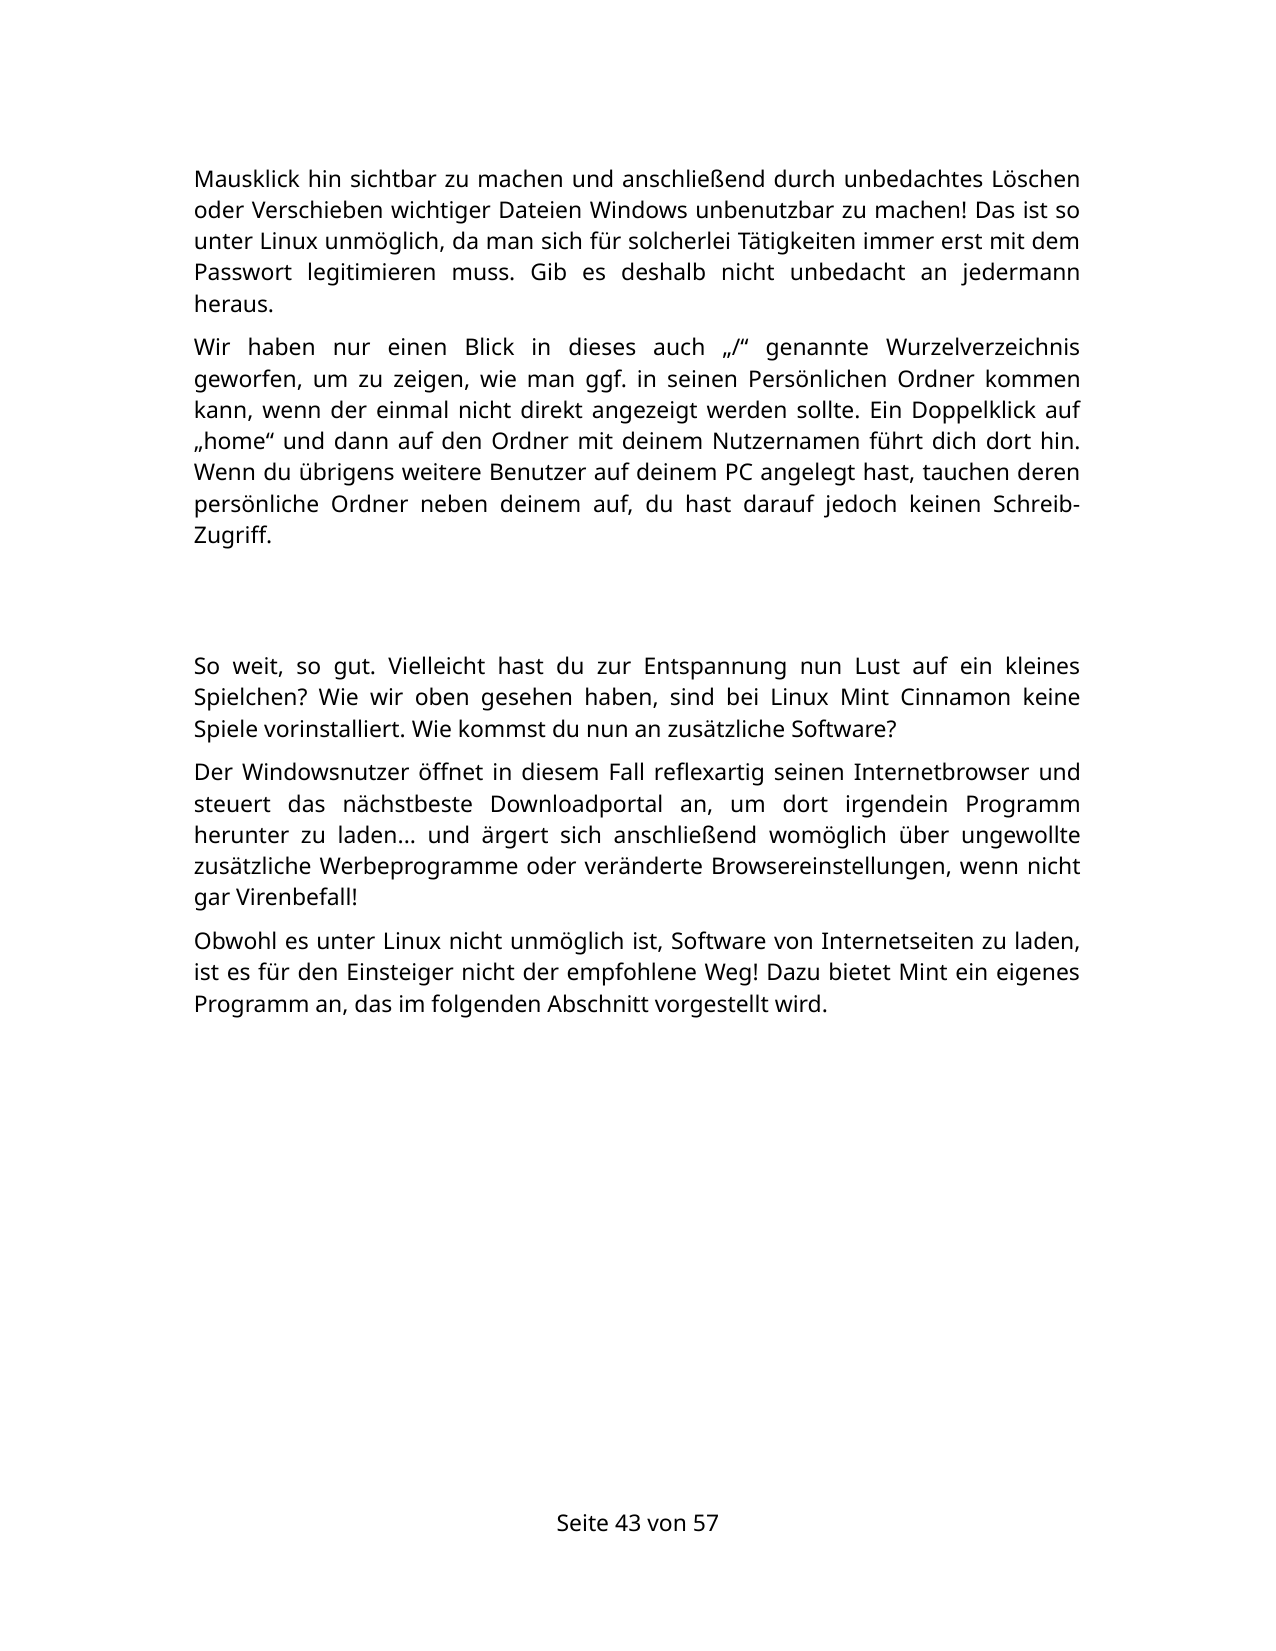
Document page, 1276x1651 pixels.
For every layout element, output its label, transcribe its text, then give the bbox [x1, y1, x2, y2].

text Der Windowsnutzer öffnet in diesem Fall reflexartig seinen Internetbrowser und steuert das nächstbeste Downloadportal an, um dort irgendein Programm herunter zu laden... und ärgert sich anschließend womöglich über ungewollte zusätzliche Werbeprogramme oder veränderte Browsereinstellungen, wenn nicht gar Virenbefall! [187, 750, 1088, 912]
text So weit, so gut. Vielleicht hast du zur Entspannung nun Lust auf ein kleines Spielchen? Wie wir oben gesehen haben, sind bei Linux Mint Cinnamon keine Spiele vorinstalliert. Wie kommst du nun an zusätzliche Software? [187, 644, 1088, 744]
text Wir haben nur einen Blick in dieses auch „/“ genannte Wurzelverzeichnis geworfen, um zu zeigen, wie man ggf. in seinen Persönlichen Ordner kommen kann, wenn der einmal nicht direkt angezeigt werden sollte. Ein Doppelklick auf „home“ und dann auf den Ordner mit deinem Nutzernamen führt dich dort hin. Wenn du übrigens weitere Benutzer auf deinem PC angelegt hast, tauchen deren persönliche Ordner neben deinem auf, du hast darauf jedoch keinen Schreib-Zugriff. [187, 325, 1088, 550]
text Mausklick hin sichtbar zu machen und anschließend durch unbedachtes Löschen oder Verschieben wichtiger Dateien Windows unbenutzbar zu machen! Das ist so unter Linux unmöglich, da man sich für solcherlei Tätigkeiten immer erst mit dem Passwort legitimieren muss. Gib es deshalb nicht unbedacht an jedermann heraus. [187, 156, 1088, 319]
text Obwohl es unter Linux nicht unmöglich ist, Software von Internetseiten zu laden, ist es für den Einsteiger nicht der empfohlene Weg! Dazu bietet Mint ein eigenes Programm an, das im folgenden Abschnitt vorgestellt wird. [187, 919, 1088, 1019]
